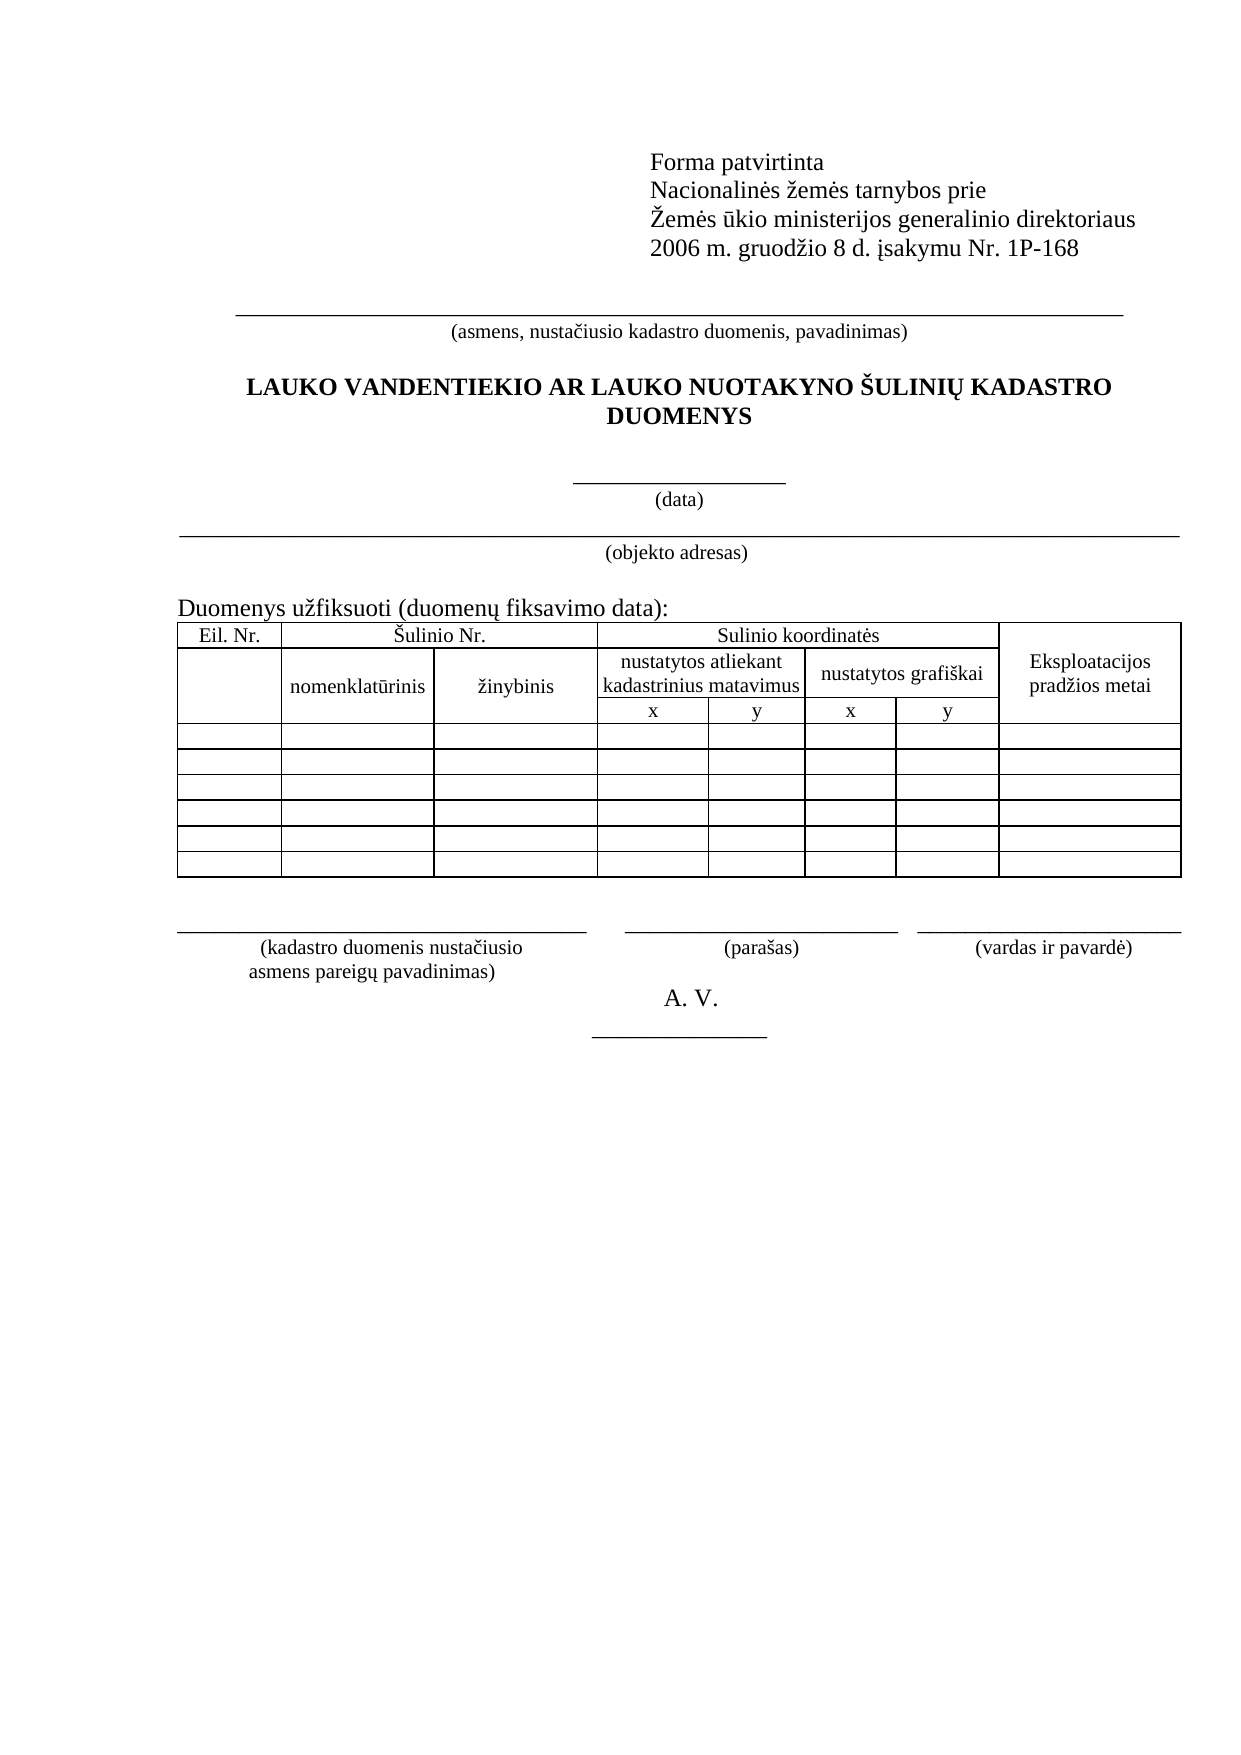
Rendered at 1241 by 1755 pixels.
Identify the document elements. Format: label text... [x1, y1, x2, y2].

table_cell [593, 801, 597, 825]
text _________________ [177, 458, 1181, 487]
table_cell [709, 775, 713, 799]
table_cell [704, 724, 708, 748]
table_cell žinybinis [435, 649, 597, 722]
table_cell [709, 852, 713, 876]
text (data) [177, 487, 1181, 511]
table_cell [277, 750, 281, 774]
table_cell y [709, 698, 713, 722]
table_cell [593, 827, 597, 851]
text asmens pareigų pavadinimas) [177, 959, 1181, 983]
table_header Eksploatacijos pradžios metai [1000, 623, 1180, 722]
table_cell [704, 775, 708, 799]
text Forma patvirtinta [177, 147, 1181, 176]
text ________________________________________________________________________________ [177, 511, 1181, 540]
table_cell [598, 775, 602, 799]
table_cell [593, 852, 597, 876]
table_cell [598, 827, 602, 851]
table_cell [277, 827, 281, 851]
table_cell nustatytos grafiškai [806, 649, 998, 697]
text (asmens, nustačiusio kadastro duomenis, pavadinimas) [177, 319, 1181, 343]
table_cell x [598, 698, 602, 722]
table_cell [277, 724, 281, 748]
table_cell [282, 801, 286, 825]
table_cell [709, 827, 713, 851]
table_cell [709, 801, 713, 825]
table_cell [277, 775, 281, 799]
table_cell [282, 724, 286, 748]
table_cell [277, 801, 281, 825]
text Duomenys užfiksuoti (duomenų fiksavimo data): [177, 593, 898, 622]
table_cell [282, 827, 286, 851]
table_cell [598, 750, 602, 774]
table_cell x [704, 698, 708, 722]
table_cell [704, 827, 708, 851]
table_cell [598, 852, 602, 876]
text _______________________________________________________________________ [177, 291, 1181, 319]
table_cell [704, 801, 708, 825]
table_cell [593, 724, 597, 748]
table_cell [598, 801, 602, 825]
table_cell [282, 750, 286, 774]
table_cell [704, 750, 708, 774]
text A. V. [590, 983, 1181, 1012]
table_cell [598, 724, 602, 748]
text (objekto adresas) [177, 540, 1181, 564]
text LAUKO VANDENTIEKIO AR LAUKO NUOTAKYNO ŠULINIŲ KADASTRO DUOMENYS [177, 372, 1181, 430]
text Nacionalinės žemės tarnybos prie [177, 176, 1181, 204]
text (kadastro duomenis nustačiusio (parašas) (vardas ir pavardė) [177, 935, 1181, 959]
table_cell [709, 750, 713, 774]
table_cell [593, 750, 597, 774]
table_cell [277, 852, 281, 876]
table_cell [593, 775, 597, 799]
text ______________ [177, 1012, 1181, 1041]
text 2006 m. gruodžio 8 d. įsakymu Nr. 1P-168 [177, 233, 1181, 262]
table_cell [282, 775, 286, 799]
table_cell nomenklatūrinis [282, 649, 433, 722]
text Žemės ūkio ministerijos generalinio direktoriaus [177, 204, 1181, 233]
table_cell [704, 852, 708, 876]
table_cell [709, 724, 713, 748]
table_cell [178, 649, 281, 722]
table_cell [282, 852, 286, 876]
